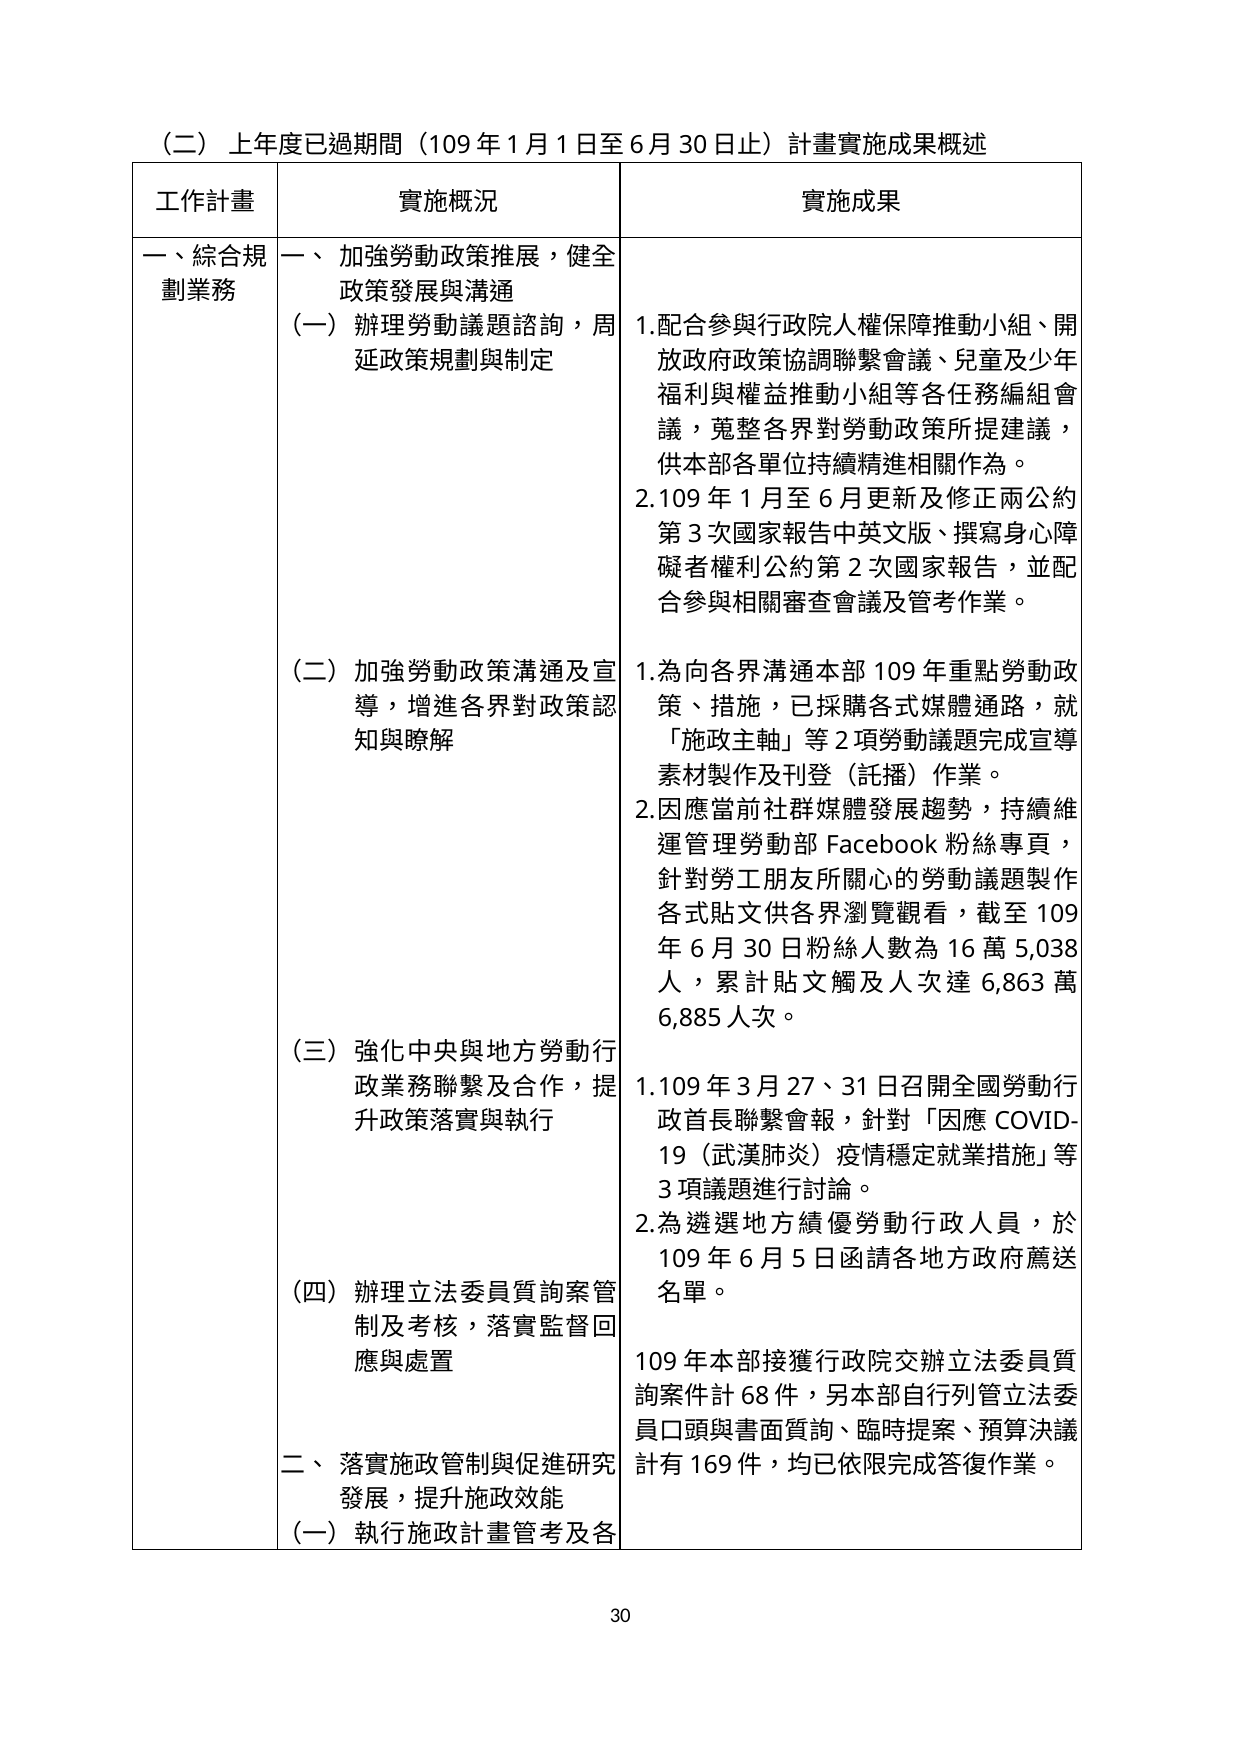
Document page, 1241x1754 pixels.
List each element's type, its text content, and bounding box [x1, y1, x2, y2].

table_header 實施概況 [278, 163, 619, 237]
table_cell 配合參與行政院人權保障推動小組、開放政府政策協調聯繫會議、兒童及少年福利與權益推動小組等各任務編組會議，蒐整各界對勞動政策所提建議，供本部各單位持續精進相關作為。 109年1月至6月更新及修正兩公約第3次國家報告中英文版、撰寫身心障礙者權利公約第2次國家報告，並配合參與相關審查會議及管考作業。 為向各界溝通本部109年重點勞動政策、措施，已採購各式媒體通路，就「施政主軸」等2項勞動議題完成宣導素材製作及刊登（託播）作業。 因應當前社群媒體發展趨勢，持續維運管理勞動部Facebook粉絲專頁，針對勞工朋友所關心的勞動議題製作各式貼文供各界瀏覽觀看，截至109年6月30日粉絲人數為16萬5,038人，累計貼文觸及人次達6,863萬6,885人次。 109年3月27、31日召開全國勞動行政首長聯繫會報，針對「因應COVID-19（武漢肺炎）疫情穩定就業措施」等3項議題進行討論。 為遴選地方績優勞動行政人員，於109年6月5日函請各地方政府薦送名單。 109年本部接獲行政院交辦立法委員質詢案件計68件，另本部自行列管立法委員口頭與書面質詢、臨時提案、預算決議計有169件，均已依限完成答復作業。 本部109年院列管及部會列管計畫分別有1項及30項，其中院列管計畫上半年均按月送請國家發展委員會進行審查外，部會列管計畫亦於4月20日函送第1季執行情形供計畫主辦單位參考；另業於6月30日函請各單位填報第2季執行情形，後續將針對執行落後之計畫，督促其加速執行並掌握進度。 109年2至5月間完成考核作業，依地方政府108年考核結果及各組獲獎名次，提供獎勵額度，供地方政府於109年6月11日至7月31日申請計畫。 本部為民服務評鑑機制，係依據「勞動部服務獎實施計畫」辦理。109年5月18及19日已由本部審查小組召開審查視訊會議，決定5計畫（4單位）獲獎，獲獎前三名，除頒發禮卷1萬至8千元外，並推薦4個計畫代表本部參加國家發展委員會主辦之「第三屆政府服務獎」評選。 為鼓勵同仁自行研究，已於109年1月4日函請各單位提案，計2單位提報3計畫，預定於10月中旬辦理審查及評獎事宜；另已於6月17日簽准辦理各級勞動行政人員研習活動，暫訂於南部及北部各辦理1場次。 辦理4場次勞動情勢諮詢會議，議題包含「平臺經濟下按需工作類型現況問題及策進建議」及「疫情趨緩後，協助勞工之振興措施」等。 辦理「數位經濟與人工智慧（AI）發展」專題講座。 辦理「協助我國零售業因應電子商務發展之勞動權益保障」及「建立產業別就業市場變動觀測機制之個案研究」等2項委託研究報告，以掌握新科技及產業發展趨勢，作為本部規劃相關政策參考。 辦理美商2020年白皮書回應與管考、工總及商總等雇主團體所關切與疫情相關之勞動議題回應，強化本部與國內外工商團體溝通聯繫。 參與行政院性別平等會召開各層級之跨部會會議及性別平等相關議題之專案會議，共5場次。 依據CEDAW第3次國家報告結論性意見與建議，已參與共3場次研商會議；另配合行政院規劃期程，填報結論性意見與建議之109年辦理情形及辦理書面審查作業。 按月完成「國內外重要勞動情勢資訊」報告，公布於本部EIP網站及公用目錄平臺，並完成「平臺經濟熱門打工APP現況」報告。 發行2期臺灣勞工季刊，並於本部網頁建置電子書，並發行3期臺灣勞工中英文簡訊電子報，提供國內、外人士及勞動相關機構瞭解我國勞工政策最新措施及國際交流動態。 109年2月出席第45屆APEC人力資源發展工作小組（HRDWG）暨勞動與社會保障分組會議。 委託辦理「109年強化我國參與APEC勞動相關事務計畫」。 本屆（109年）國際勞工大會（ILC）因COVID-19（武漢肺炎）疫情延至110年舉辦。 辦理補助民間團體推動國際勞工事務業務，截至109年6月30日計同意補助2件申請案。 109年2月接待亞洲開發銀行專家。 預計於109年下半年辦理「國際勞動事務研習營」，相關課程刻正規畫中。 109年1及2月與外交部及澳洲辦事處研商加強保障我國赴澳度假打工青年權益事宜。 109年美國勞工行政官員協會（NAGLO）年會因COVID-19（武漢肺炎）疫情延至110年舉辦。 109年5及6月本部參與美國勞工行政官員協會（NAGLO）辦理之線上研討會。 [621, 238, 1081, 1549]
table_cell 一、綜合規劃業務 [133, 238, 277, 1549]
list 上年度已過期間（109年1月1日至6月30日止）計畫實施成果概述 [148, 118, 1092, 162]
table_header 工作計畫 [133, 163, 277, 237]
table_cell 加強勞動政策推展，健全政策發展與溝通 辦理勞動議題諮詢，周延政策規劃與制定 加強勞動政策溝通及宣導，增進各界對政策認知與瞭解 強化中央與地方勞動行政業務聯繫及合作，提升政策落實與執行 辦理立法委員質詢案管制及考核，落實監督回應與處置 落實施政管制與促進研究發展，提升施政效能 執行施政計畫管考及各項專案管制措施，督促施政具體落實 推動地方政府執行勞動業務考核及獎勵機制，強化整體勞動行政效能 推動服務績優評鑑暨研習活動，增進服務效能 辦理自行研究提案審查及各級勞動行政人員研習，強化業務新革與行政專業 強化勞動力政策評估，健全勞動市場機制 因應社經情勢變化，研析勞動市場及人力資源變動及因應對策 辦理行政院性別平等會就業及經濟組會議，督促落實婦女勞動權益保障 蒐集國內外勞動市場資訊，提供最新勞動市場法規動態及發行勞動刊物 推動國際勞動事務參與及合作，提升我國勞動事務國際能見度 推動實質參與國際組織，辦理及參與APEC、WTO、ILO等與勞動、就業相關議題之活動 補助工會及民間團體參與國際及兩岸勞動事務，宣傳我勞動法制，加強我國與國際性組織及其他國家之交流 推動雙邊交流合作及促進勞工行政人員能力建構，強化推動國際事務能量，以提升施政成效 研析雙邊或區域性經貿合作協定（如FTA、ECA、CPTPP、RCEP等）勞工相關議題，以確保我國勞工之權益 [278, 238, 619, 1549]
table_header 實施成果 [621, 163, 1081, 237]
